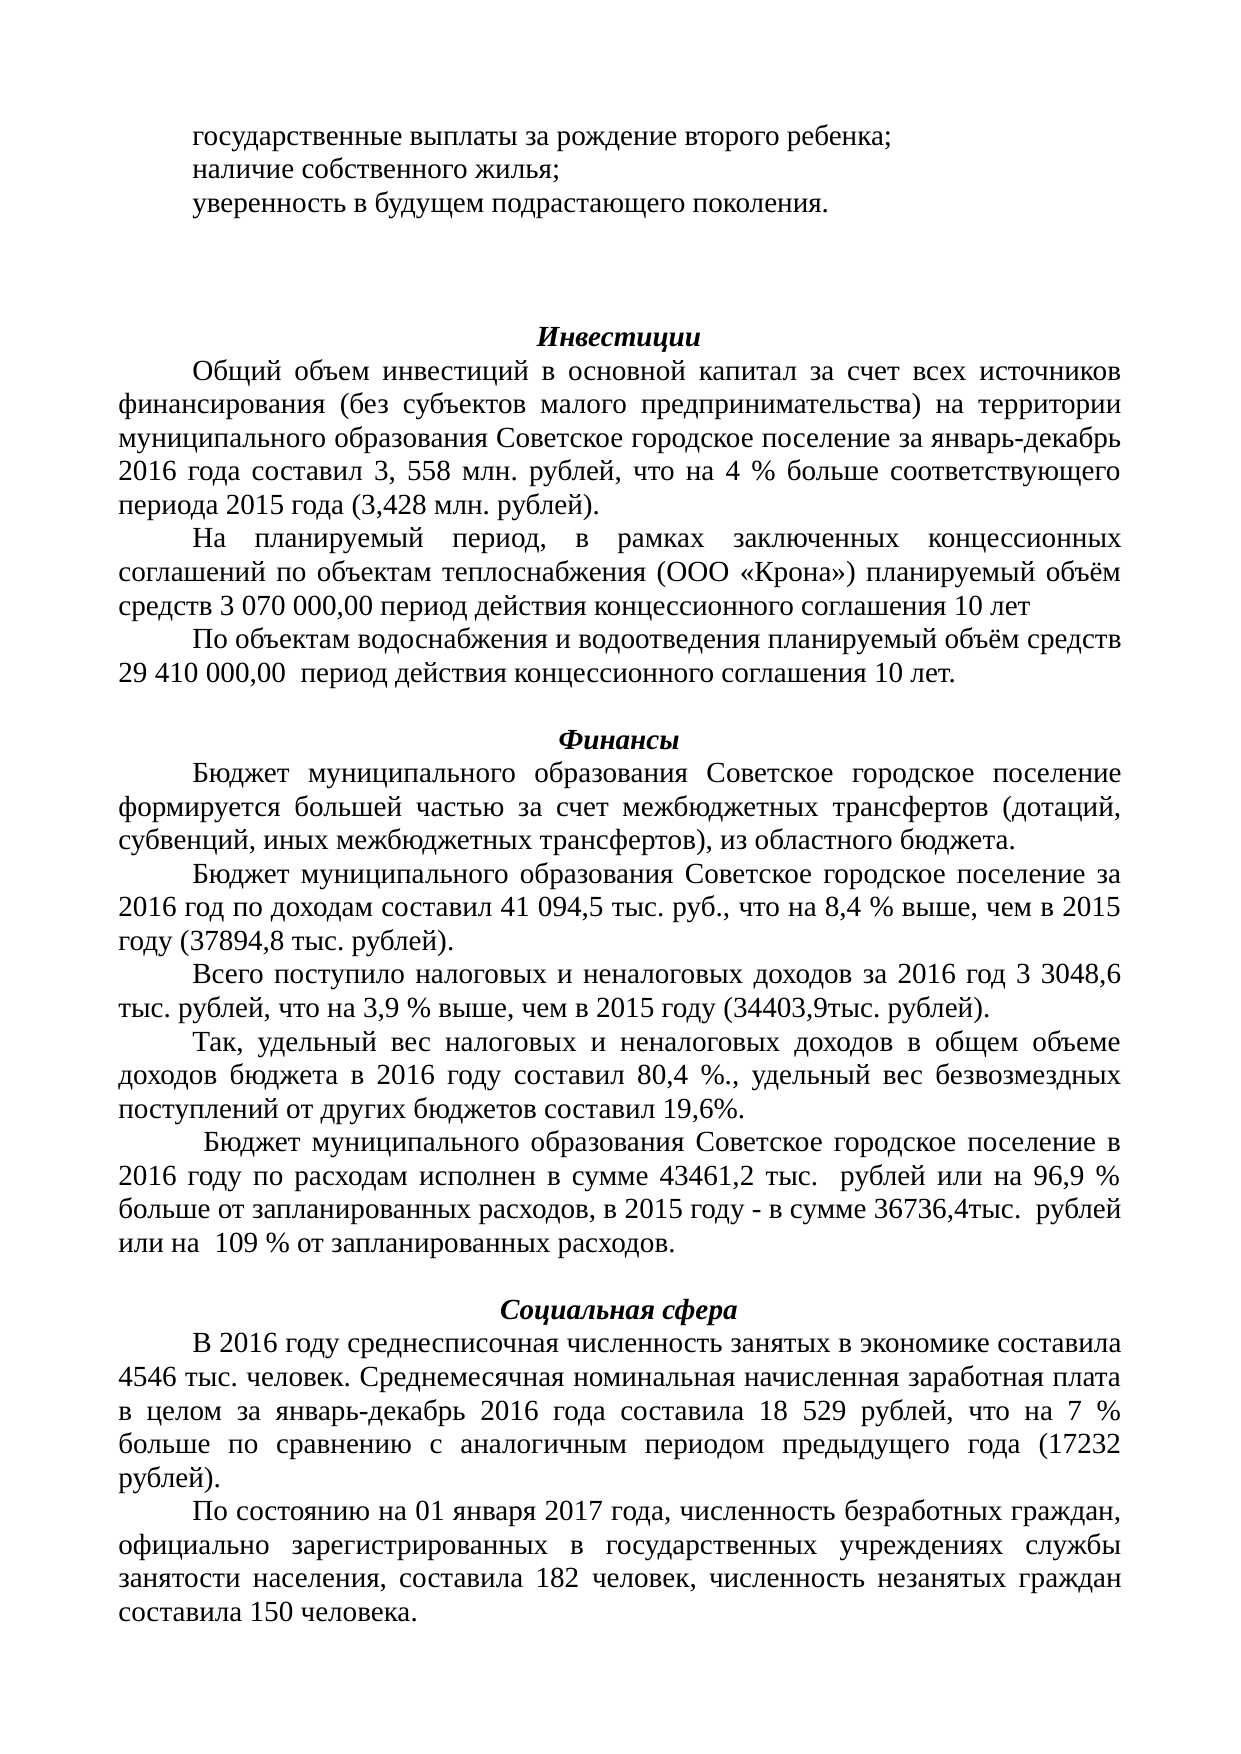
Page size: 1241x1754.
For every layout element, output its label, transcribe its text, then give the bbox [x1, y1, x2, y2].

text Бюджет муниципального образования Советское городское поселение формируется большей частью за счет межбюджетных трансфертов (дотаций, субвенций, иных межбюджетных трансфертов), из областного бюджета. [118, 755, 1122, 856]
text Инвестиции [118, 319, 1122, 353]
text Финансы [118, 722, 1122, 755]
text По состоянию на 01 января 2017 года, численность безработных граждан, официально зарегистрированных в государственных учреждениях службы занятости населения, составила 182 человек, численность незанятых граждан составила 150 человека. [118, 1493, 1122, 1627]
text По объектам водоснабжения и водоотведения планируемый объём средств 29 410 000,00 период действия концессионного соглашения 10 лет. [118, 621, 1122, 688]
text государственные выплаты за рождение второго ребенка; [118, 118, 1122, 152]
text Социальная сфера [118, 1292, 1122, 1326]
text Бюджет муниципального образования Советское городское поселение в 2016 году по расходам исполнен в сумме 43461,2 тыс. рублей или на 96,9 % больше от запланированных расходов, в 2015 году - в сумме 36736,4тыс. рублей или на 109 % от запланированных расходов. [118, 1124, 1122, 1258]
text наличие собственного жилья; [118, 152, 1122, 185]
text Общий объем инвестиций в основной капитал за счет всех источников финансирования (без субъектов малого предпринимательства) на территории муниципального образования Советское городское поселение за январь-декабрь 2016 года составил 3, 558 млн. рублей, что на 4 % больше соответствующего периода 2015 года (3,428 млн. рублей). [118, 353, 1122, 521]
text В 2016 году среднесписочная численность занятых в экономике составила 4546 тыс. человек. Среднемесячная номинальная начисленная заработная плата в целом за январь-декабрь 2016 года составила 18 529 рублей, что на 7 % больше по сравнению с аналогичным периодом предыдущего года (17232 рублей). [118, 1326, 1122, 1493]
text На планируемый период, в рамках заключенных концессионных соглашений по объектам теплоснабжения (ООО «Крона») планируемый объём средств 3 070 000,00 период действия концессионного соглашения 10 лет [118, 521, 1122, 621]
text Так, удельный вес налоговых и неналоговых доходов в общем объеме доходов бюджета в 2016 году составил 80,4 %., удельный вес безвозмездных поступлений от других бюджетов составил 19,6%. [118, 1024, 1122, 1124]
text Бюджет муниципального образования Советское городское поселение за 2016 год по доходам составил 41 094,5 тыс. руб., что на 8,4 % выше, чем в 2015 году (37894,8 тыс. рублей). [118, 856, 1122, 957]
text уверенность в будущем подрастающего поколения. [118, 185, 1122, 219]
text Всего поступило налоговых и неналоговых доходов за 2016 год 3 3048,6 тыс. рублей, что на 3,9 % выше, чем в 2015 году (34403,9тыс. рублей). [118, 957, 1122, 1024]
